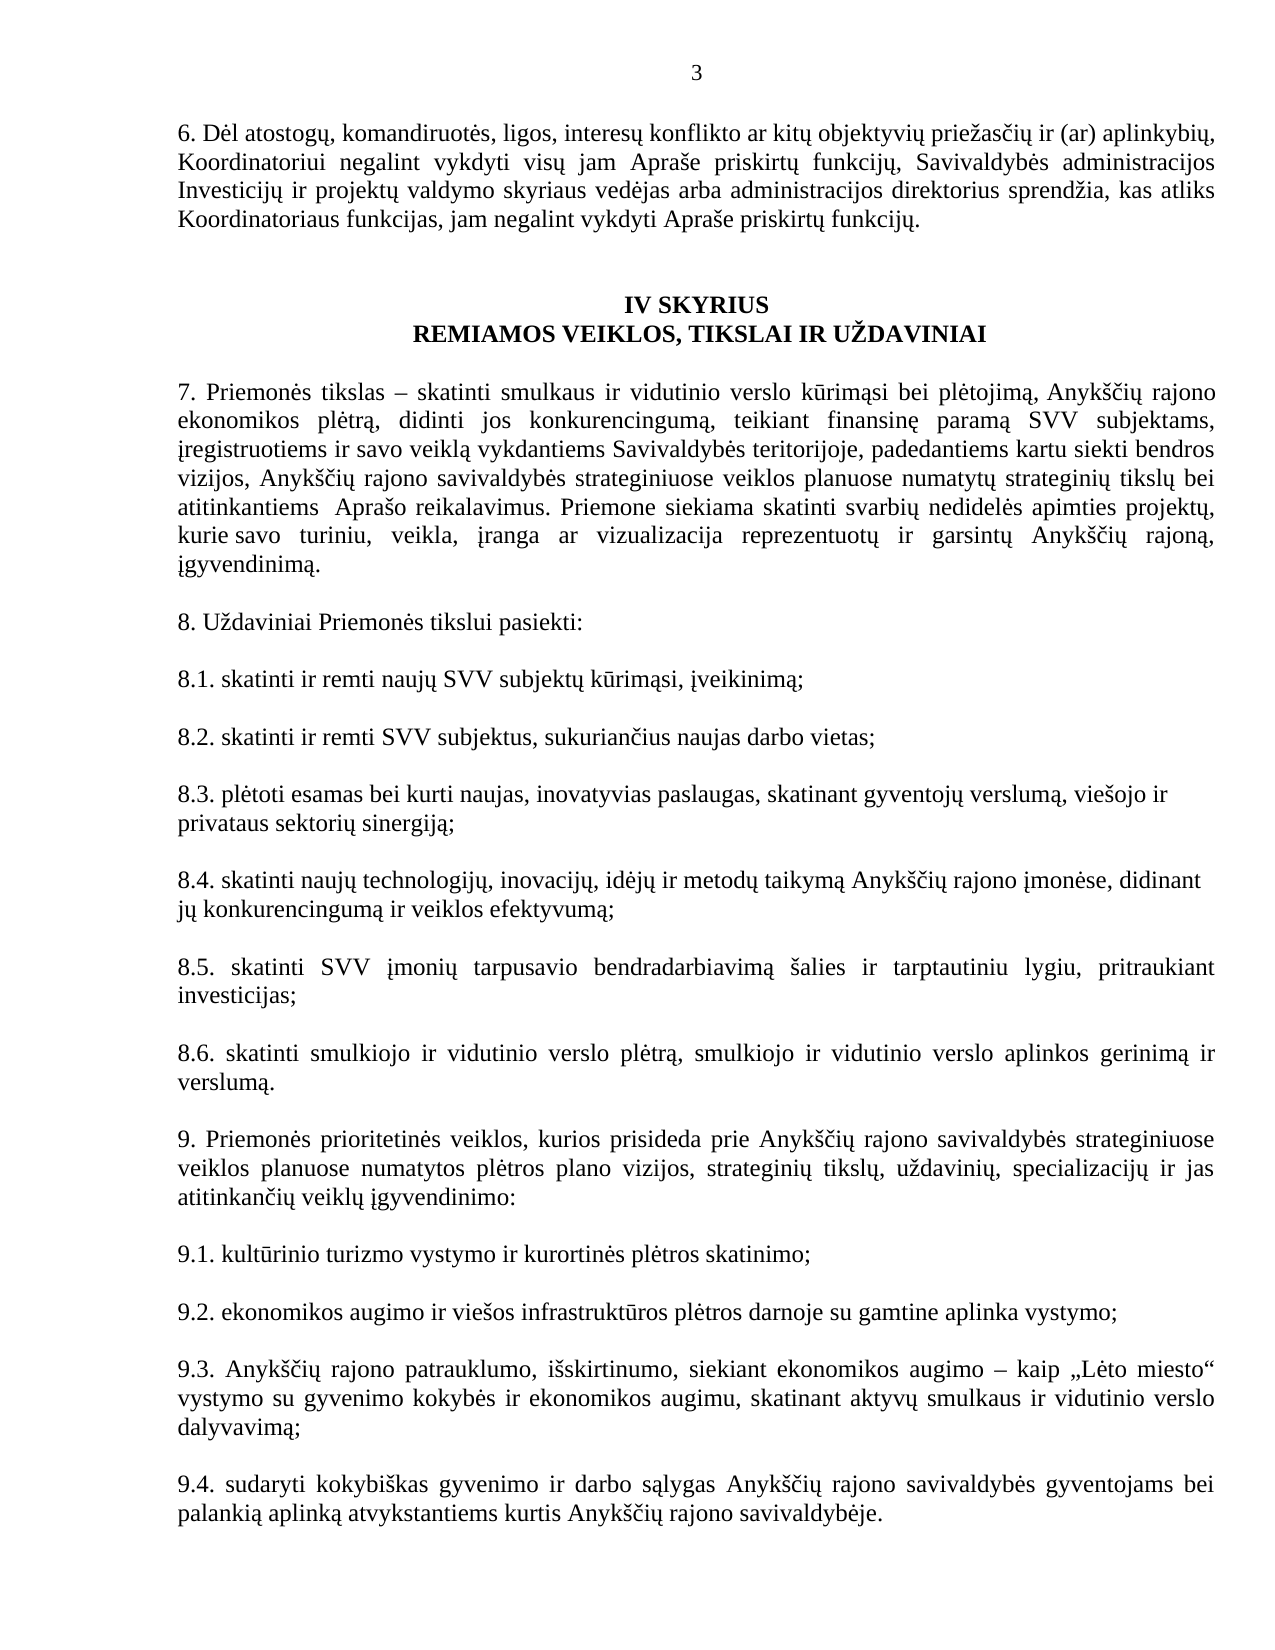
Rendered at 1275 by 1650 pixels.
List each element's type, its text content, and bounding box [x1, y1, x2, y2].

text 9.4. sudaryti kokybiškas gyvenimo ir darbo sąlygas Anykščių rajono savivaldybės gyventojams bei palankią aplinką atvykstantiems kurtis Anykščių rajono savivaldybėje. [177, 1469, 1216, 1527]
text 9.3. Anykščių rajono patrauklumo, išskirtinumo, siekiant ekonomikos augimo – kaip „Lėto miesto“ vystymo su gyvenimo kokybės ir ekonomikos augimu, skatinant aktyvų smulkaus ir vidutinio verslo dalyvavimą; [177, 1354, 1216, 1441]
text 7. Priemonės tikslas – skatinti smulkaus ir vidutinio verslo kūrimąsi bei plėtojimą, Anykščių rajono ekonomikos plėtrą, didinti jos konkurencingumą, teikiant finansinę paramą SVV subjektams, įregistruotiems ir savo veiklą vykdantiems Savivaldybės teritorijoje, padedantiems kartu siekti bendros vizijos, Anykščių rajono savivaldybės strateginiuose veiklos planuose numatytų strateginių tikslų bei atitinkantiems Aprašo reikalavimus. Priemone siekiama skatinti svarbių nedidelės apimties projektų, kurie savo turiniu, veikla, įranga ar vizualizacija reprezentuotų ir garsintų Anykščių rajoną, įgyvendinimą. [177, 377, 1216, 578]
text 9. Priemonės prioritetinės veiklos, kurios prisideda prie Anykščių rajono savivaldybės strateginiuose veiklos planuose numatytos plėtros plano vizijos, strateginių tikslų, uždavinių, specializacijų ir jas atitinkančių veiklų įgyvendinimo: [177, 1124, 1216, 1211]
text 8.1. skatinti ir remti naujų SVV subjektų kūrimąsi, įveikinimą; [177, 664, 1216, 693]
text 8.6. skatinti smulkiojo ir vidutinio verslo plėtrą, smulkiojo ir vidutinio verslo aplinkos gerinimą ir verslumą. [177, 1038, 1216, 1096]
text 9.2. ekonomikos augimo ir viešos infrastruktūros plėtros darnoje su gamtine aplinka vystymo; [177, 1297, 1216, 1326]
text REMIAMOS VEIKLOS, TIKSLAI IR UŽDAVINIAI [177, 319, 1216, 348]
text 9.1. kultūrinio turizmo vystymo ir kurortinės plėtros skatinimo; [177, 1239, 1216, 1268]
text 8. Uždaviniai Priemonės tikslui pasiekti: [177, 607, 1216, 636]
text IV SKYRIUS [177, 291, 1216, 319]
text 8.4. skatinti naujų technologijų, inovacijų, idėjų ir metodų taikymą Anykščių rajono įmonėse, didinant jų konkurencingumą ir veiklos efektyvumą; [177, 866, 1216, 923]
text 8.5. skatinti SVV įmonių tarpusavio bendradarbiavimą šalies ir tarptautiniu lygiu, pritraukiant investicijas; [177, 952, 1216, 1009]
text 6. Dėl atostogų, komandiruotės, ligos, interesų konflikto ar kitų objektyvių priežasčių ir (ar) aplinkybių, Koordinatoriui negalint vykdyti visų jam Apraše priskirtų funkcijų, Savivaldybės administracijos Investicijų ir projektų valdymo skyriaus vedėjas arba administracijos direktorius sprendžia, kas atliks Koordinatoriaus funkcijas, jam negalint vykdyti Apraše priskirtų funkcijų. [177, 118, 1216, 233]
text 8.2. skatinti ir remti SVV subjektus, sukuriančius naujas darbo vietas; [177, 722, 1216, 751]
text 8.3. plėtoti esamas bei kurti naujas, inovatyvias paslaugas, skatinant gyventojų verslumą, viešojo ir privataus sektorių sinergiją; [177, 779, 1216, 837]
